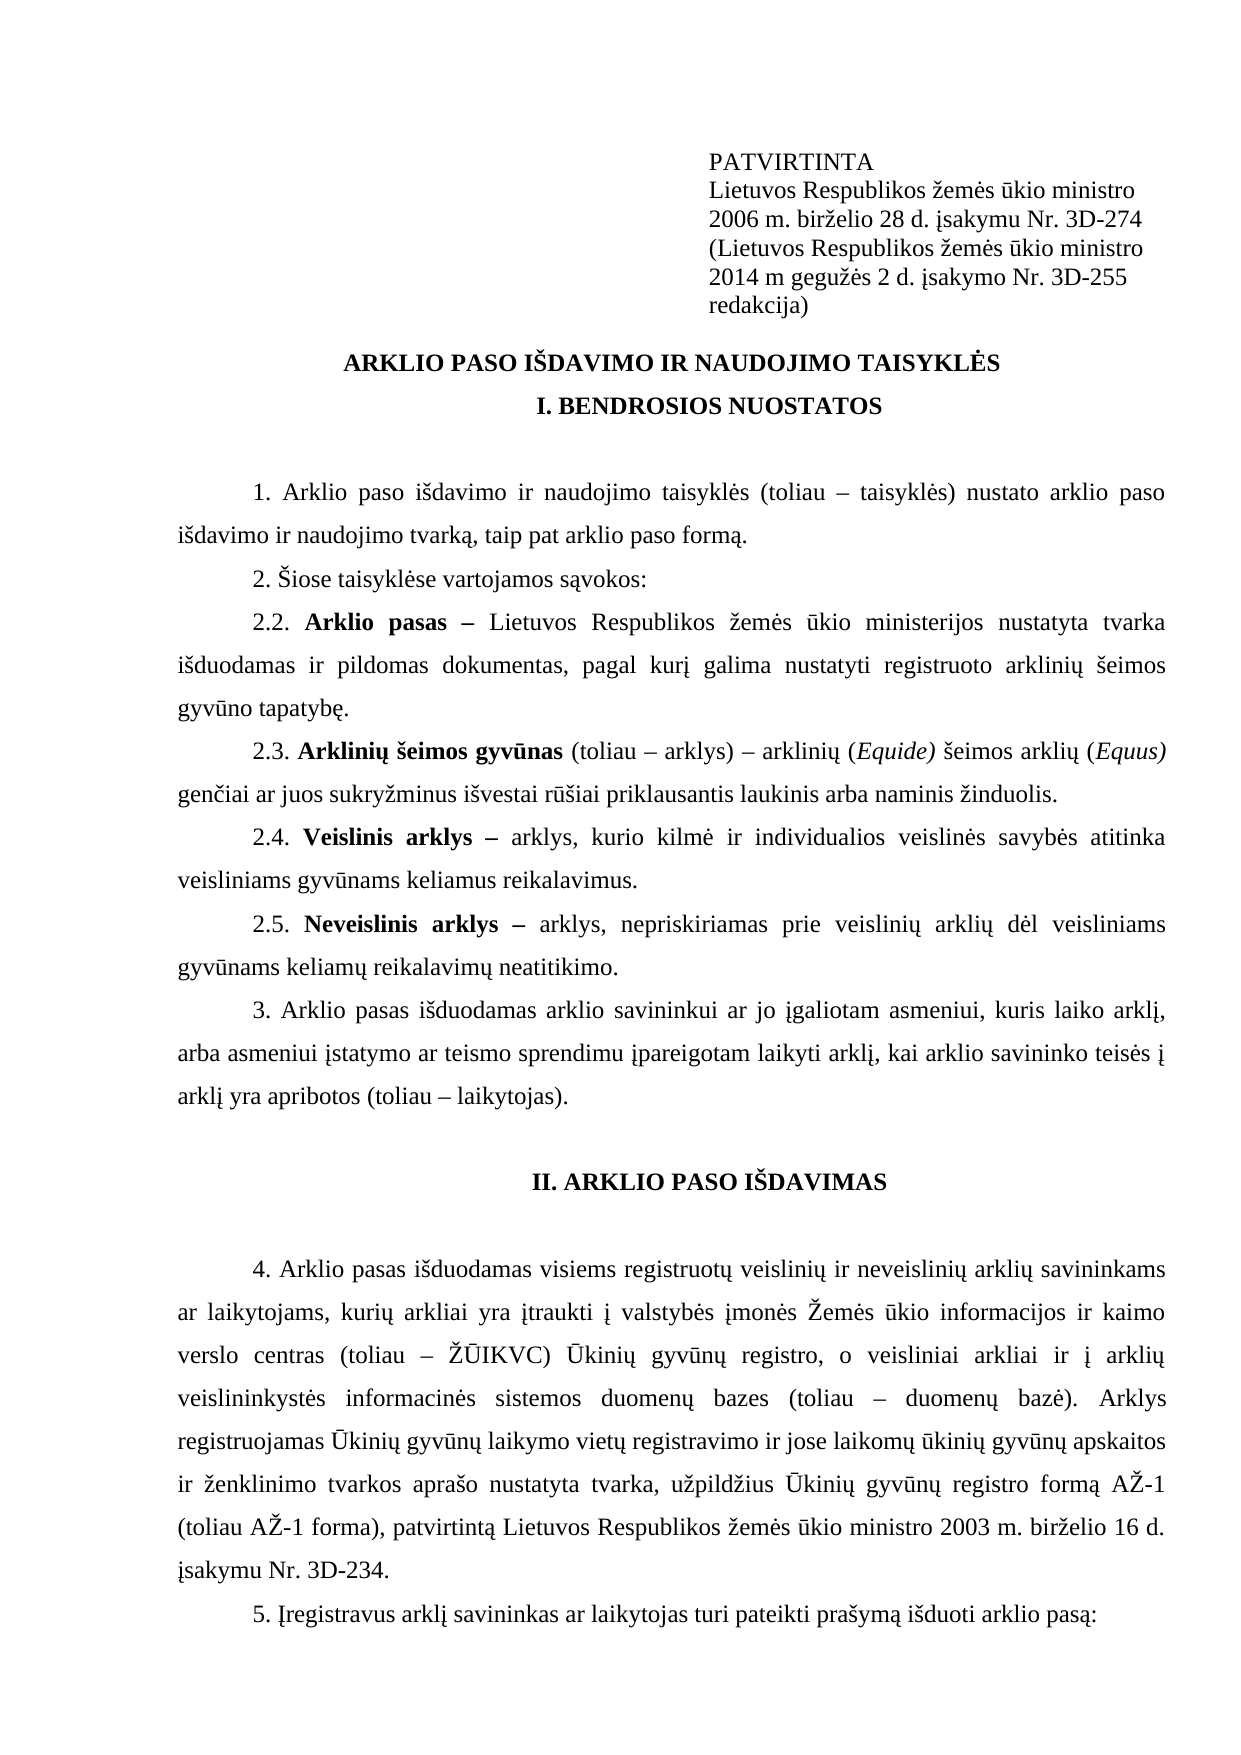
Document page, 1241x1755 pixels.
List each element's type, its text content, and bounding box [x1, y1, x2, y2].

text PATVIRTINTA [709, 147, 1166, 176]
text 2.2. Arklio pasas – Lietuvos Respublikos žemės ūkio ministerijos nustatyta tvarka išduodamas ir pildomas dokumentas, pagal kurį galima nustatyti registruoto arklinių šeimos gyvūno tapatybę. [177, 607, 1166, 722]
text 2006 m. birželio 28 d. įsakymu Nr. 3D-274 [709, 204, 1240, 233]
text 2.3. Arklinių šeimos gyvūnas (toliau – arklys) – arklinių (Equide) šeimos arklių (Equus) genčiai ar juos sukryžminus išvestai rūšiai priklausantis laukinis arba naminis žinduolis. [177, 736, 1166, 808]
text Lietuvos Respublikos žemės ūkio ministro [709, 176, 1240, 204]
text 1. Arklio paso išdavimo ir naudojimo taisyklės (toliau – taisyklės) nustato arklio paso išdavimo ir naudojimo tvarką, taip pat arklio paso formą. [177, 477, 1166, 549]
text 4. Arklio pasas išduodamas visiems registruotų veislinių ir neveislinių arklių savininkams ar laikytojams, kurių arkliai yra įtraukti į valstybės įmonės Žemės ūkio informacijos ir kaimo verslo centras (toliau – ŽŪIKVC) Ūkinių gyvūnų registro, o veisliniai arkliai ir į arklių veislininkystės informacinės sistemos duomenų bazes (toliau – duomenų bazė). Arklys registruojamas Ūkinių gyvūnų laikymo vietų registravimo ir jose laikomų ūkinių gyvūnų apskaitos ir ženklinimo tvarkos aprašo nustatyta tvarka, užpildžius Ūkinių gyvūnų registro formą AŽ-1 (toliau AŽ-1 forma), patvirtintą Lietuvos Respublikos žemės ūkio ministro 2003 m. birželio 16 d. įsakymu Nr. 3D-234. [177, 1254, 1166, 1584]
text 2014 m gegužės 2 d. įsakymo Nr. 3D-255 [709, 262, 1240, 291]
text II. ARKLIO PASO IŠDAVIMAS [177, 1167, 1166, 1196]
text 2. Šiose taisyklėse vartojamos sąvokos: [177, 564, 1166, 592]
text 2.5. Neveislinis arklys – arklys, nepriskiriamas prie veislinių arklių dėl veisliniams gyvūnams keliamų reikalavimų neatitikimo. [177, 909, 1166, 981]
text ARKLIO PASO IŠDAVIMO IR NAUDOJIMO TAISYKLĖS [177, 348, 1166, 377]
text 2.4. Veislinis arklys – arklys, kurio kilmė ir individualios veislinės savybės atitinka veisliniams gyvūnams keliamus reikalavimus. [177, 822, 1166, 894]
text I. BENDROSIOS NUOSTATOS [177, 391, 1240, 420]
text redakcija) [709, 291, 1240, 319]
text 3. Arklio pasas išduodamas arklio savininkui ar jo įgaliotam asmeniui, kuris laiko arklį, arba asmeniui įstatymo ar teismo sprendimu įpareigotam laikyti arklį, kai arklio savininko teisės į arklį yra apribotos (toliau – laikytojas). [177, 995, 1166, 1110]
text (Lietuvos Respublikos žemės ūkio ministro [709, 233, 1240, 262]
text 5. Įregistravus arklį savininkas ar laikytojas turi pateikti prašymą išduoti arklio pasą: [177, 1599, 1166, 1627]
